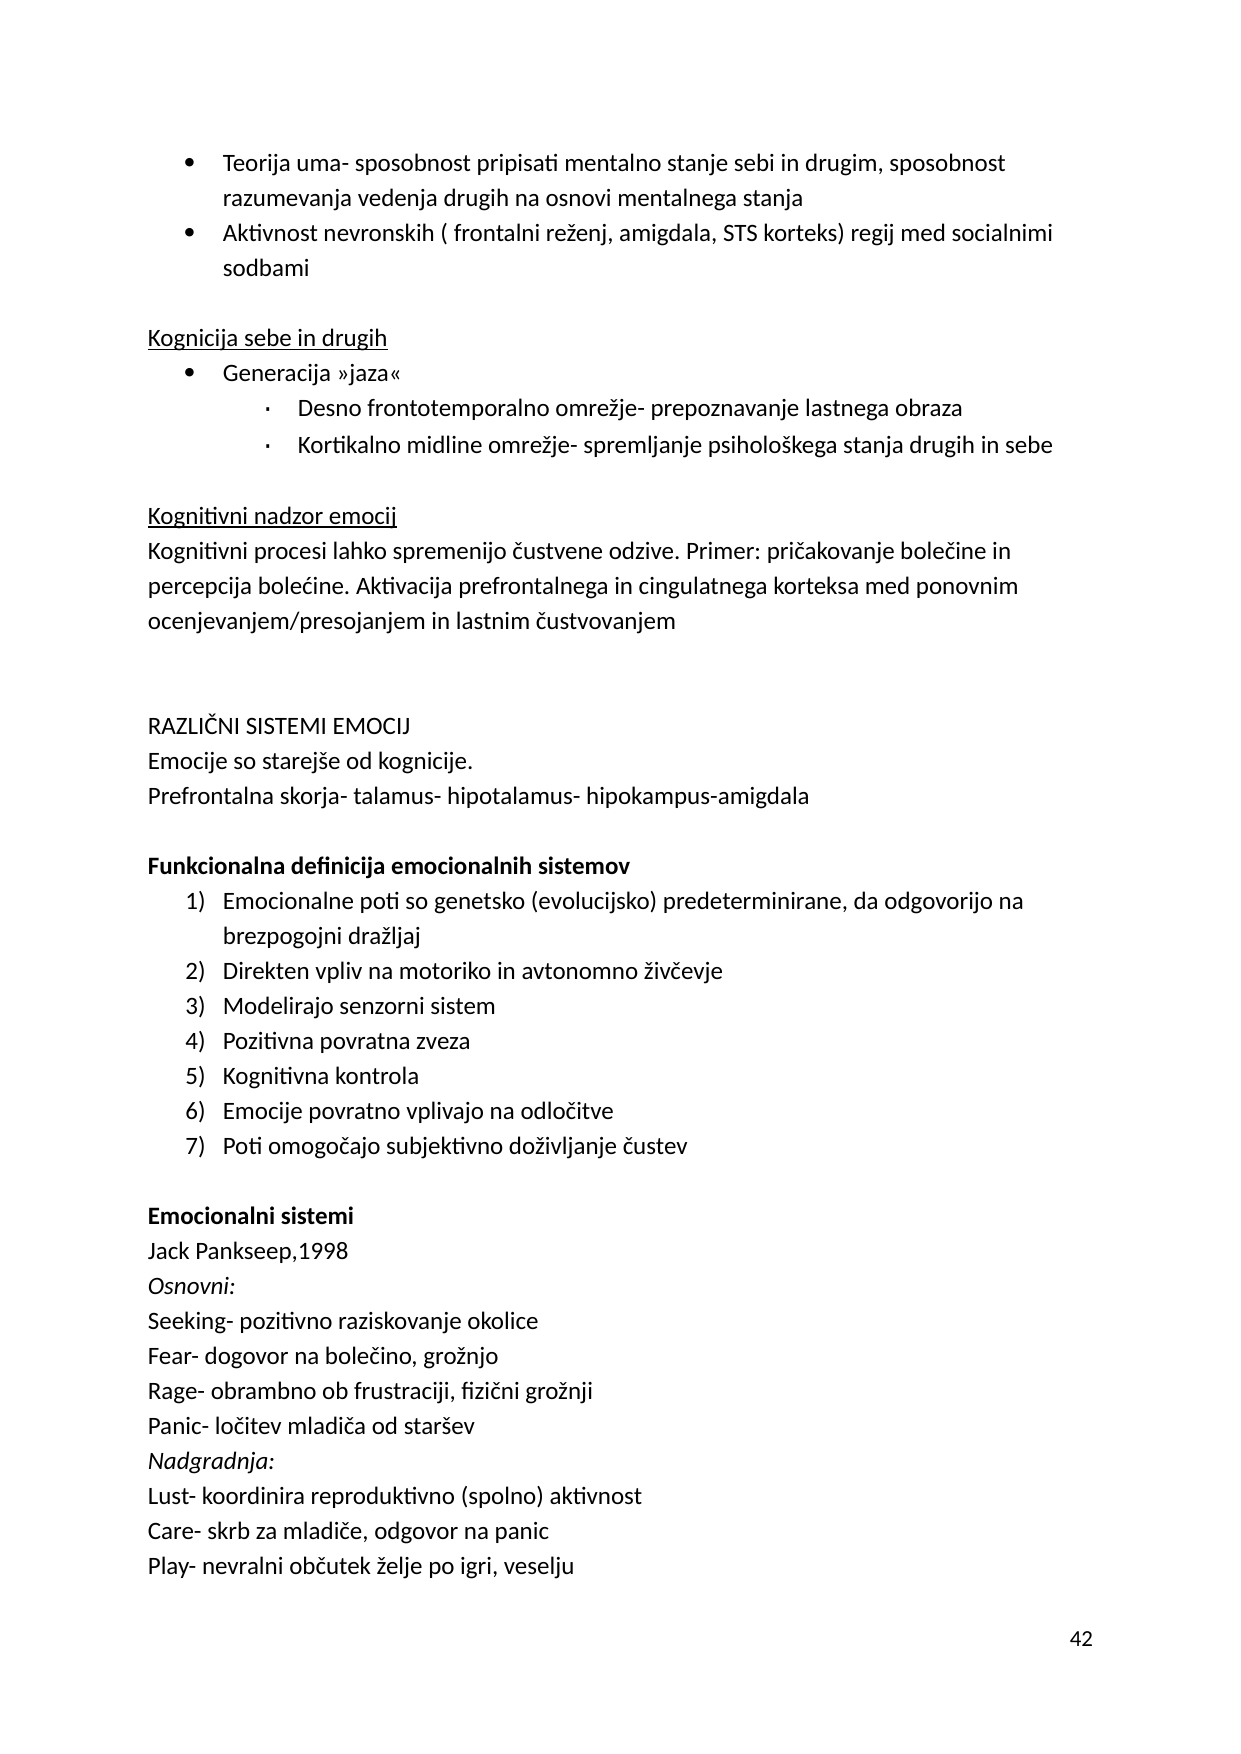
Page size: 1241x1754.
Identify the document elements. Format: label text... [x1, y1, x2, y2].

text Play- nevralni občutek želje po igri, veselju [148, 1551, 1093, 1581]
text RAZLIČNI SISTEMI EMOCIJ [148, 711, 1093, 741]
text Rage- obrambno ob frustraciji, fizični grožnji [148, 1376, 1093, 1406]
text Kognitivni nadzor emocij [148, 501, 1093, 531]
text Kognicija sebe in drugih [148, 323, 1093, 353]
text Kognitivni procesi lahko spremenijo čustvene odzive. Primer: pričakovanje bolečine in percepcija bolećine. Aktivacija prefrontalnega in cingulatnega korteksa med ponovnim ocenjevanjem/presojanjem in lastnim čustvovanjem [148, 536, 1093, 636]
list Teorija uma- sposobnost pripisati mentalno stanje sebi in drugim, sposobnost razumevanja vedenja drugih na osnovi mentalnega stanja [185, 148, 1093, 213]
text Emocionalni sistemi [148, 1201, 1093, 1231]
text Emocije so starejše od kognicije. [148, 746, 1093, 776]
list Emocije povratno vplivajo na odločitve [185, 1096, 1093, 1126]
text Osnovni: [148, 1271, 1093, 1301]
list Kognitivna kontrola [185, 1061, 1093, 1091]
text Prefrontalna skorja- talamus- hipotalamus- hipokampus-amigdala [148, 781, 1093, 811]
list Pozitivna povratna zveza [185, 1026, 1093, 1056]
list Aktivnost nevronskih ( frontalni reženj, amigdala, STS korteks) regij med socialnimi sodbami [185, 218, 1093, 283]
list Generacija »jaza« [185, 358, 1093, 388]
text Lust- koordinira reproduktivno (spolno) aktivnost [148, 1481, 1093, 1511]
text Fear- dogovor na bolečino, grožnjo [148, 1341, 1093, 1371]
text Seeking- pozitivno raziskovanje okolice [148, 1306, 1093, 1336]
list Poti omogočajo subjektivno doživljanje čustev [185, 1131, 1093, 1161]
text Funkcionalna definicija emocionalnih sistemov [148, 851, 1093, 881]
text Jack Pankseep,1998 [148, 1236, 1093, 1266]
text Nadgradnja: [148, 1446, 1093, 1476]
text Panic- ločitev mladiča od staršev [148, 1411, 1093, 1441]
list Modelirajo senzorni sistem [185, 991, 1093, 1021]
text Care- skrb za mladiče, odgovor na panic [148, 1516, 1093, 1546]
list Direkten vpliv na motoriko in avtonomno živčevje [185, 956, 1093, 986]
list Emocionalne poti so genetsko (evolucijsko) predeterminirane, da odgovorijo na brezpogojni dražljaj [185, 886, 1093, 951]
list Desno frontotemporalno omrežje- prepoznavanje lastnega obraza [260, 393, 1093, 424]
list Kortikalno midline omrežje- spremljanje psihološkega stanja drugih in sebe [260, 429, 1093, 461]
